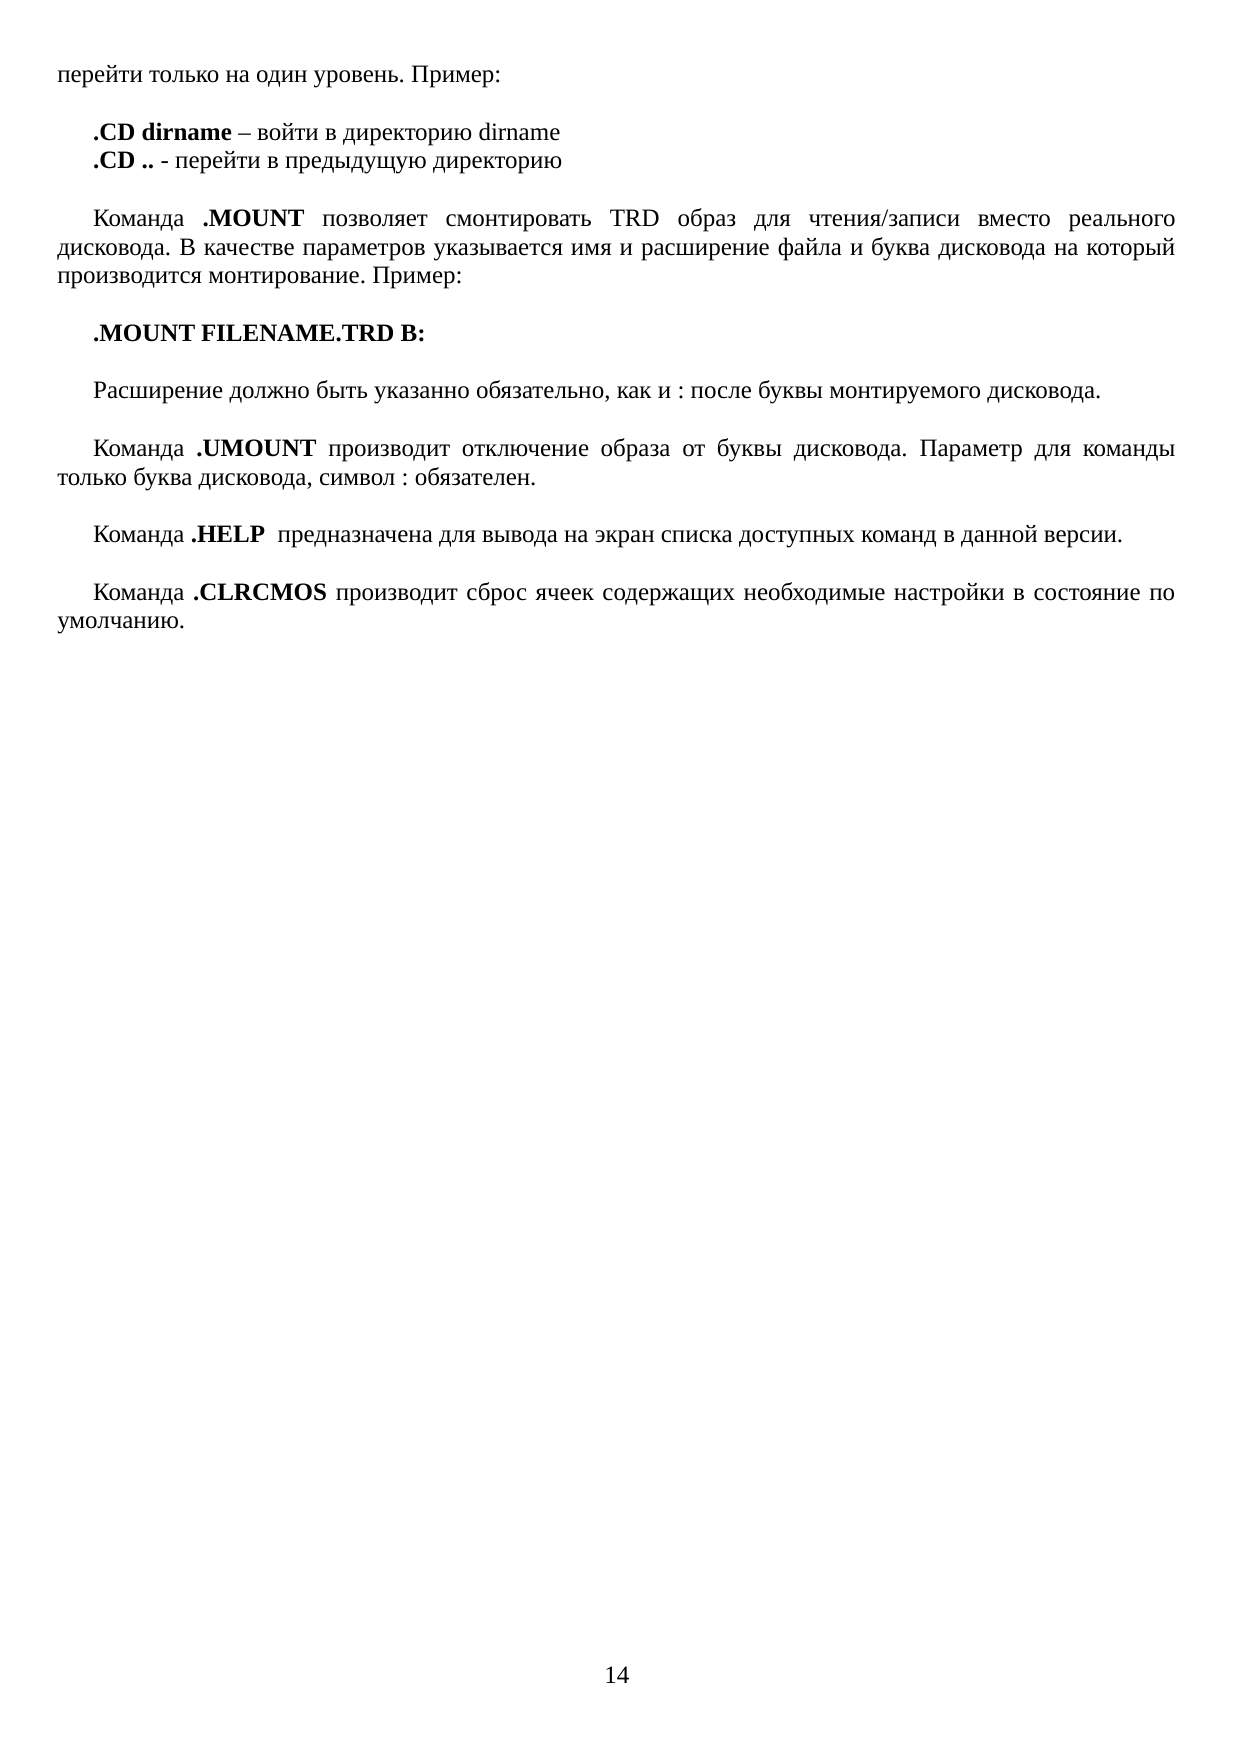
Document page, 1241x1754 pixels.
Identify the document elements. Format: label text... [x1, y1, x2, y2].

text перейти только на один уровень. Пример: [57, 59, 1176, 88]
text Команда .UMOUNT производит отключение образа от буквы дисковода. Параметр для команды только буква дисковода, символ : обязателен. [57, 433, 1176, 491]
text Команда .HELP предназначена для вывода на экран списка доступных команд в данной версии. [57, 519, 1176, 548]
text .MOUNT FILENAME.TRD B: [57, 318, 1176, 347]
text .CD dirname – войти в директорию dirname [57, 117, 1176, 146]
text Команда .MOUNT позволяет смонтировать TRD образ для чтения/записи вместо реального дисковода. В качестве параметров указывается имя и расширение файла и буква дисковода на который производится монтирование. Пример: [57, 203, 1176, 289]
text .CD .. - перейти в предыдущую директорию [57, 146, 1176, 174]
text Расширение должно быть указанно обязательно, как и : после буквы монтируемого дисковода. [57, 376, 1176, 404]
text Команда .CLRCMOS производит сброс ячеек содержащих необходимые настройки в состояние по умолчанию. [57, 577, 1176, 634]
